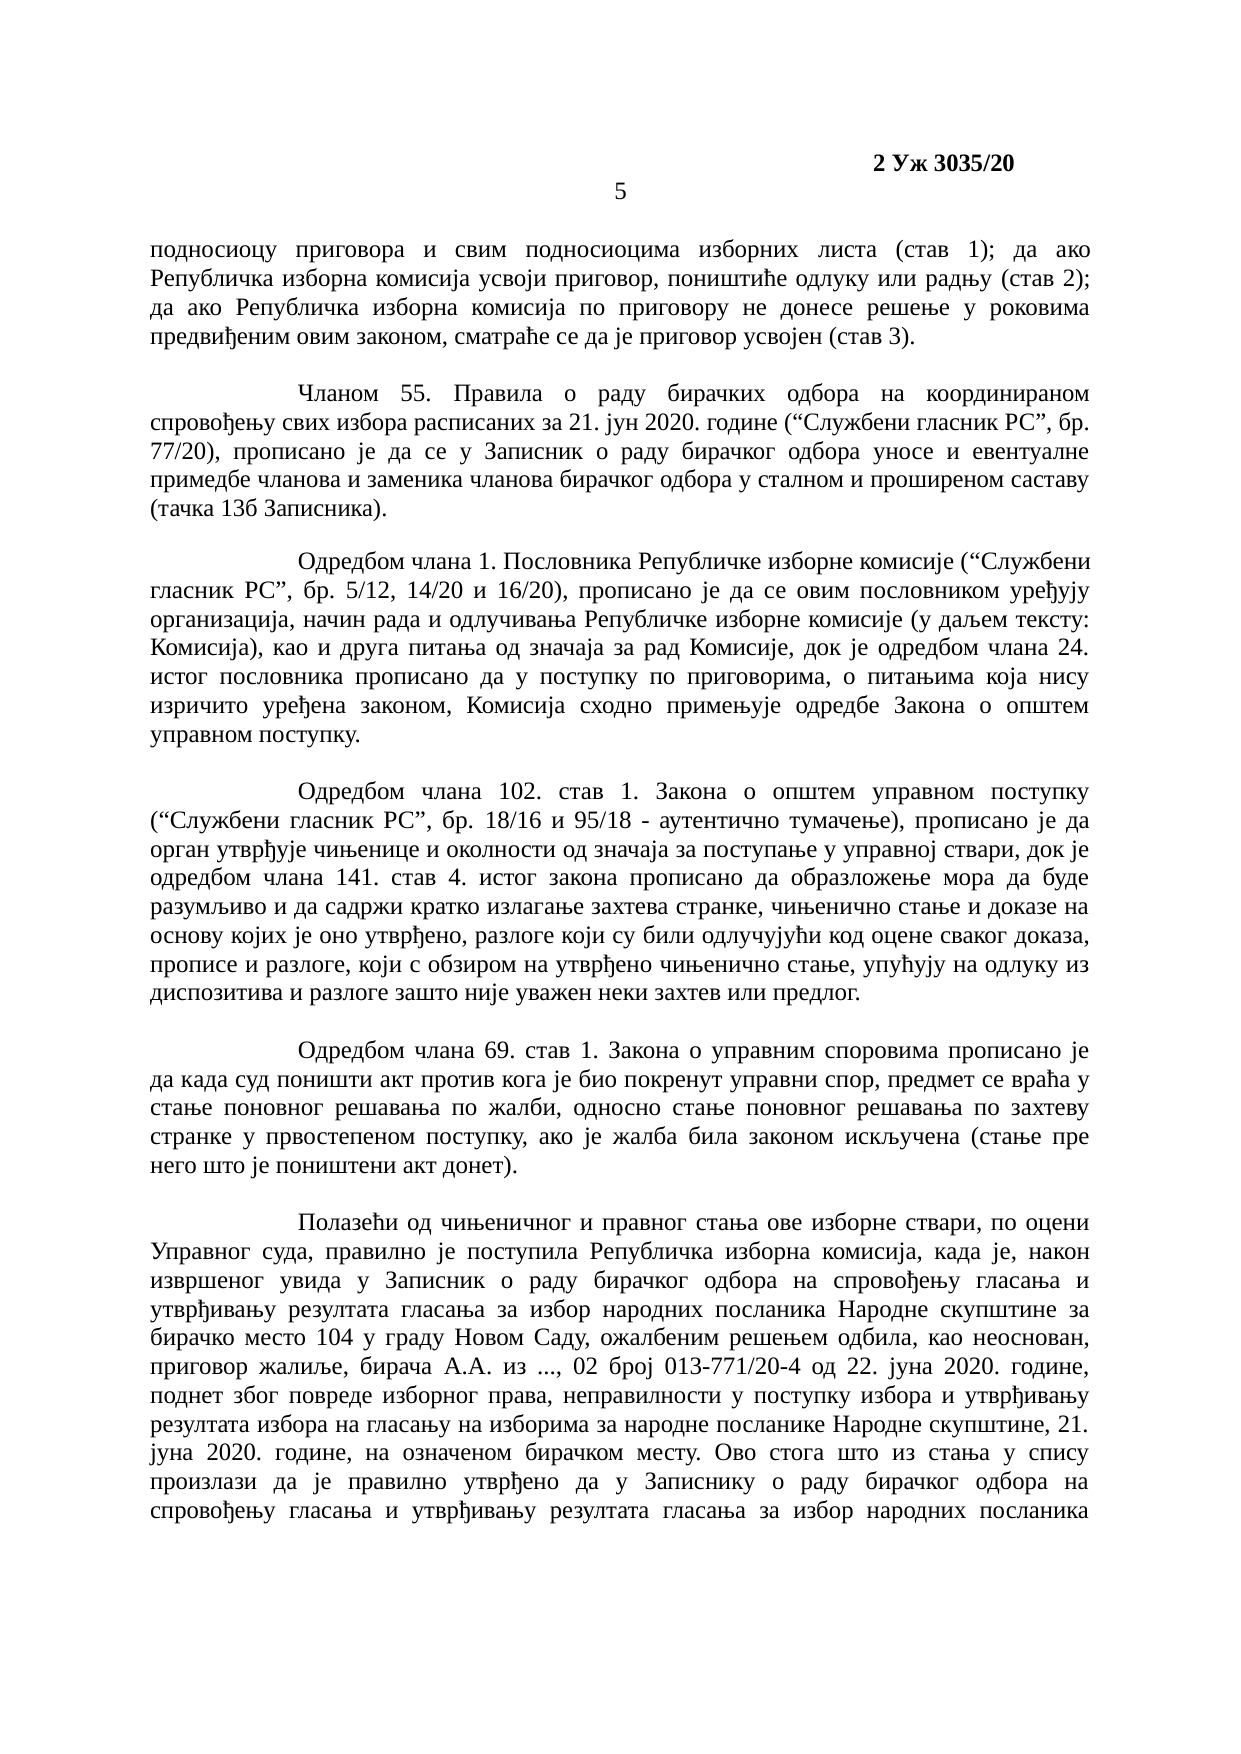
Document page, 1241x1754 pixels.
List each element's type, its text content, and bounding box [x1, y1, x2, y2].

text Полазећи од чињеничног и правног стања ове изборне ствари, по оцени Управног суда, правилно је поступила Републичка изборна комисија, када је, након извршеног увида у Записник о раду бирачког одбора на спровођењу гласања и утврђивању резултата гласања за избор народних посланика Народне скупштине за бирачко место 104 у граду Новом Саду, ожалбеним решењем одбила, као неоснован, приговор жалиље, бирача А.А. из ..., 02 број 013-771/20-4 од 22. јуна 2020. године, поднет због повреде изборног права, неправилности у поступку избора и утврђивању резултата избора на гласању на изборима за народне посланике Народне скупштине, 21. јуна 2020. године, на означеном бирачком месту. Ово стога што из стања у спису произлази да је правилно утврђено да у Записнику о раду бирачког одбора на спровођењу гласања и утврђивању резултата гласања за избор народних посланика [150, 1207, 1091, 1524]
text подносиоцу приговора и свим подносиоцима изборних листа (став 1); да ако Републичка изборна комисија усвоји приговор, поништиће одлуку или радњу (став 2); да ако Републичка изборна комисија по приговору не донесе решење у роковима предвиђеним овим законом, сматраће се да је приговор усвојен (став 3). [150, 234, 1091, 349]
text Одредбом члана 1. Пословника Републичке изборне комисије (“Службени гласник РС”, бр. 5/12, 14/20 и 16/20), прописано је да се овим пословником уређују организација, начин рада и одлучивања Републичке изборне комисије (у даљем тексту: Комисија), као и друга питања од значаја за рад Комисије, док је одредбом члана 24. истог пословника прописано да у поступку по приговорима, о питањима која нису изричито уређена законом, Комисија сходно примењује одредбе Закона о општем управном поступку. [150, 546, 1091, 747]
text Одредбом члана 69. став 1. Закона о управним споровима прописано је да када суд поништи акт против кога је био покренут управни спор, предмет се враћа у стање поновног решавања по жалби, односно стање поновног решавања по захтеву странке у првостепеном поступку, ако је жалба била законом искључена (стање пре него што је поништени акт донет). [150, 1035, 1091, 1179]
text Одредбом члана 102. став 1. Закона о општем управном поступку (“Службени гласник РС”, бр. 18/16 и 95/18 - аутентично тумачење), прописано је да орган утврђује чињенице и околности од значаја за поступање у управној ствари, док је одредбом члана 141. став 4. истог закона прописано да образложење мора да буде разумљиво и да садржи кратко излагање захтева странке, чињенично стање и доказе на основу којих је оно утврђено, разлоге који су били одлучујући код оцене сваког доказа, прописе и разлоге, који с обзиром на утврђено чињенично стање, упућују на одлуку из диспозитива и разлоге зашто није уважен неки захтев или предлог. [150, 776, 1091, 1006]
text Чланом 55. Правила о раду бирачких одбора на координираном спровођењу свих избора расписаних за 21. јун 2020. године (“Службени гласник РС”, бр. 77/20), прописано је да се у Записник о раду бирачког одбора уносе и евентуалне примедбе чланова и заменика чланова бирачког одбора у сталном и проширеном саставу (тачка 13б Записника). [150, 378, 1091, 522]
